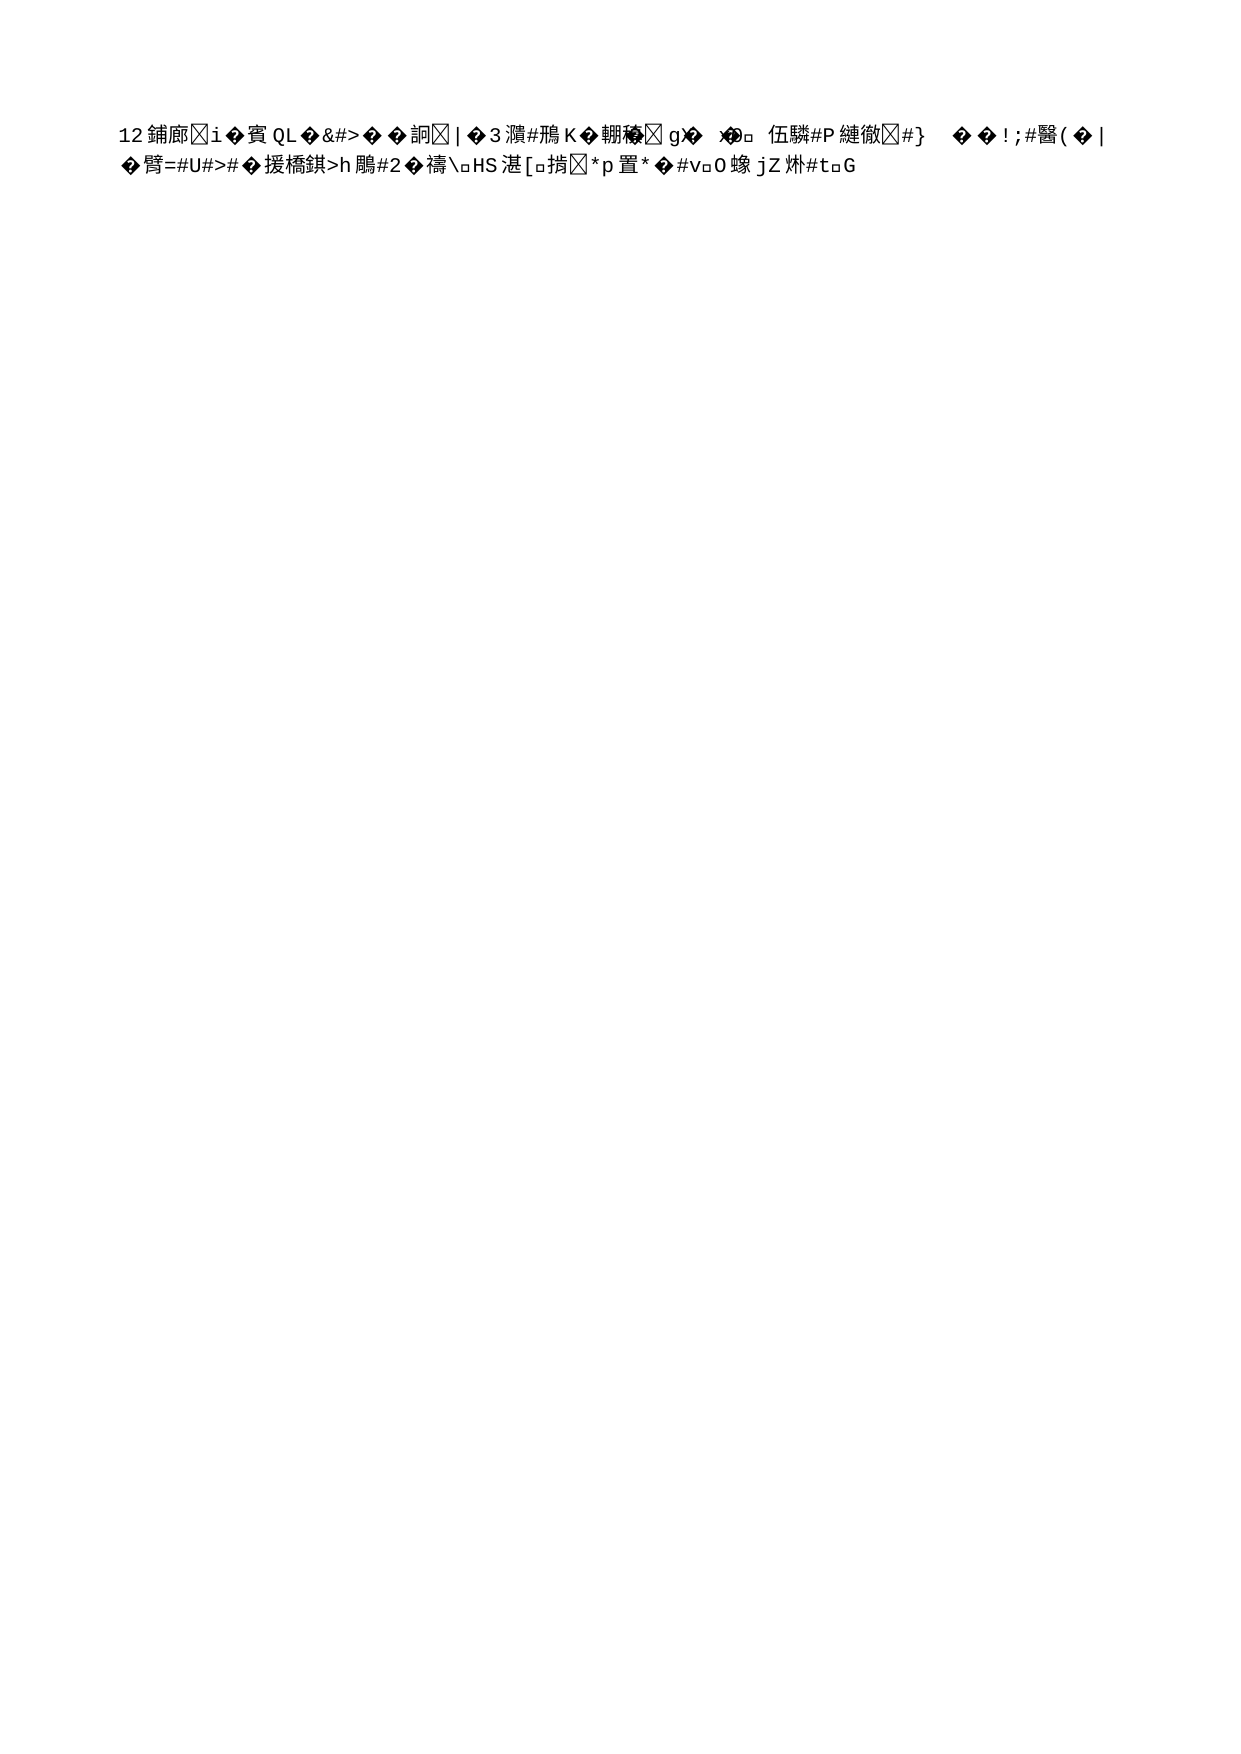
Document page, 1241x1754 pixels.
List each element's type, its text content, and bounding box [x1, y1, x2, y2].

text 12鋪廊�i�賓QL�&#>��詗�|�3濻#鳽K�輣稹�g�Xx0�伍驎#P縺徹�#} ��!;#醫(�|�臂=#U#>#�援橋錤>h鵰#2�禱\HS湛[掯�*p置*�#vO蟓jZ烞#tG [118, 118, 1122, 179]
